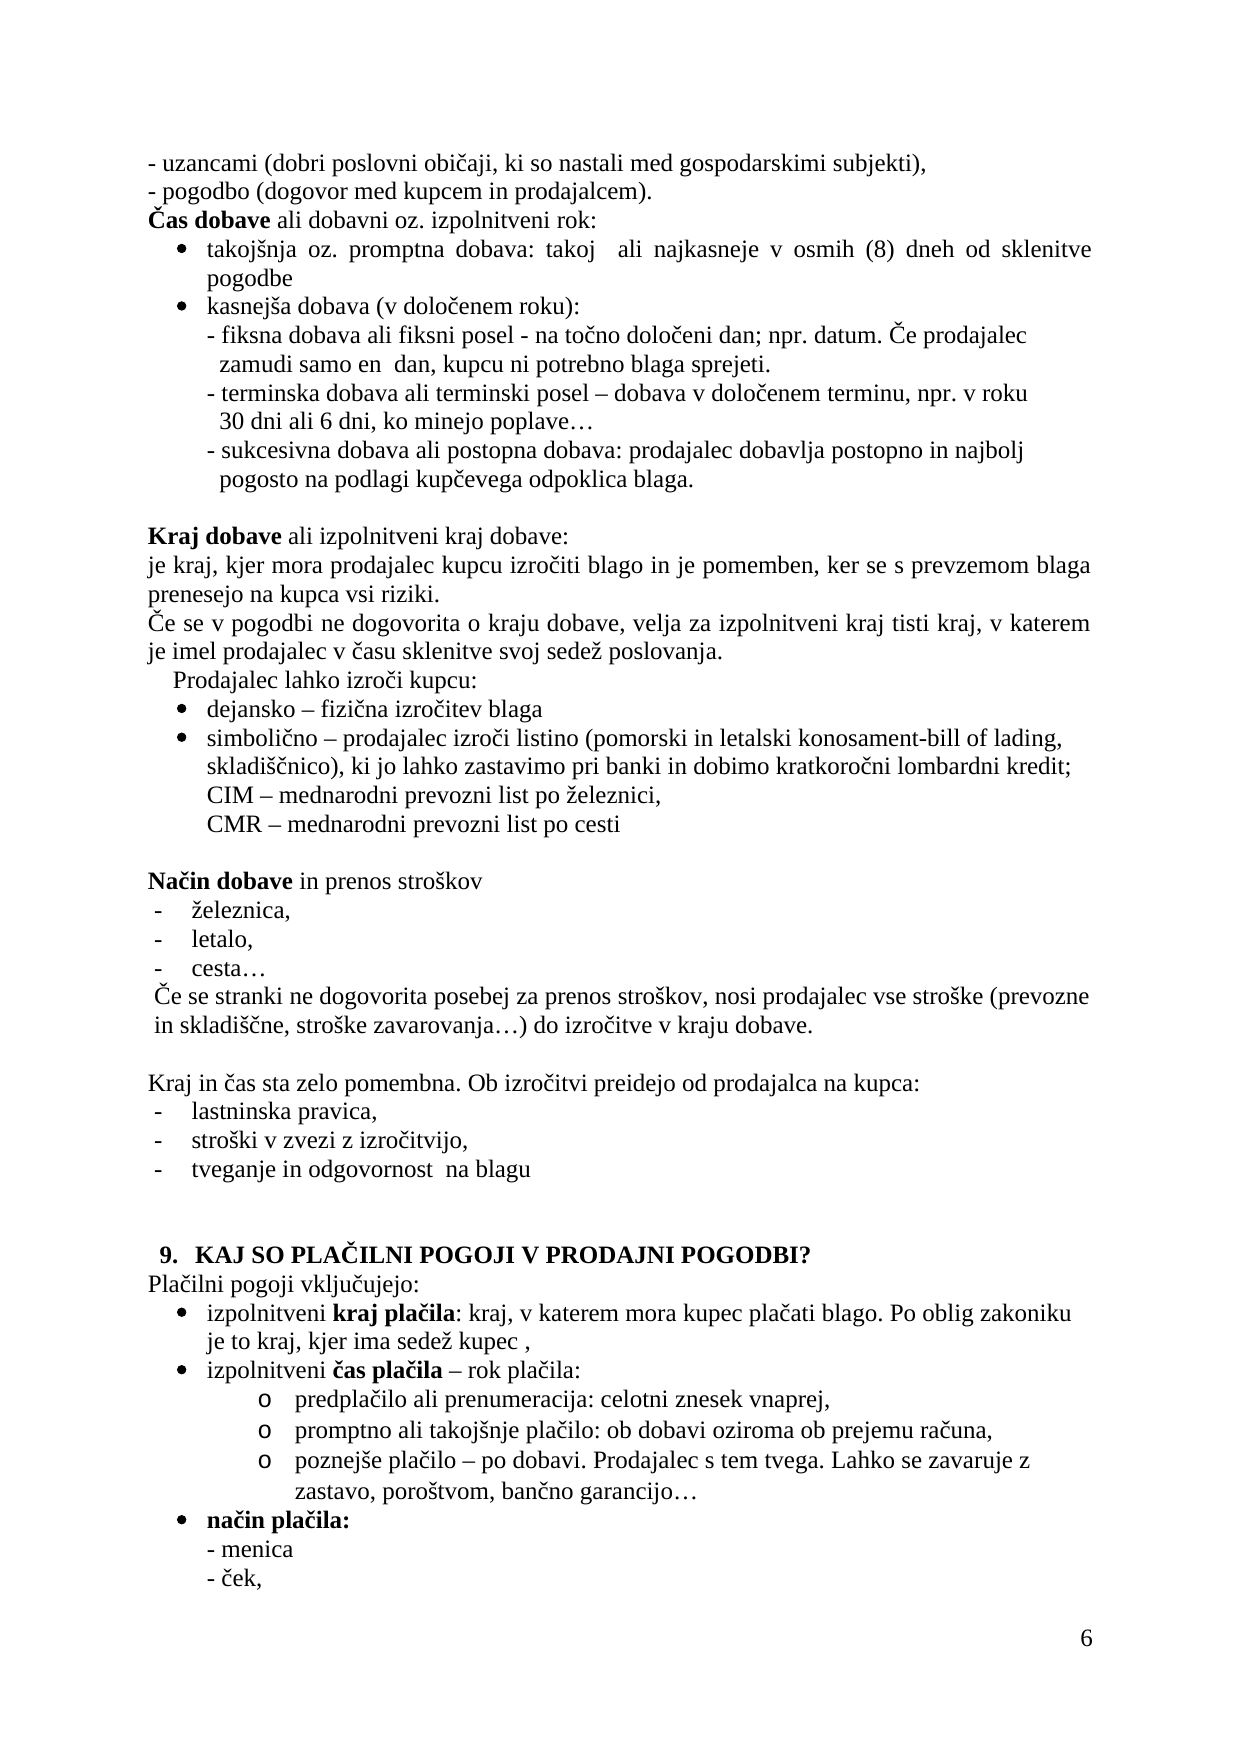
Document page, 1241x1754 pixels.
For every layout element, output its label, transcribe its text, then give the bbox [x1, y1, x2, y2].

list dejansko – fizična izročitev blaga [177, 694, 1093, 723]
text - uzancami (dobri poslovni običaji, ki so nastali med gospodarskimi subjekti), [148, 148, 1093, 176]
text je kraj, kjer mora prodajalec kupcu izročiti blago in je pomemben, ker se s prevzemom blaga prenesejo na kupca vsi riziki. [148, 550, 1093, 608]
list KAJ SO PLAČILNI POGOJI V PRODAJNI POGODBI? [159, 1240, 1093, 1269]
list stroški v zvezi z izročitvijo, [154, 1125, 1093, 1154]
list tveganje in odgovornost na blagu [154, 1154, 1093, 1183]
text zamudi samo en dan, kupcu ni potrebno blaga sprejeti. [207, 349, 1093, 378]
text 30 dni ali 6 dni, ko minejo poplave… [207, 406, 1093, 435]
list izpolnitveni čas plačila – rok plačila: [177, 1355, 1093, 1384]
text - pogodbo (dogovor med kupcem in prodajalcem). [148, 176, 1093, 205]
text Čas dobave ali dobavni oz. izpolnitveni rok: [148, 205, 1093, 234]
text CMR – mednarodni prevozni list po cesti [207, 809, 1093, 838]
list predplačilo ali prenumeracija: celotni znesek vnaprej, [257, 1384, 1093, 1415]
text Način dobave in prenos stroškov [148, 866, 1093, 895]
list način plačila: [177, 1505, 1093, 1534]
text - terminska dobava ali terminski posel – dobava v določenem terminu, npr. v roku [207, 378, 1093, 406]
list takojšnja oz. promptna dobava: takoj ali najkasneje v osmih (8) dneh od sklenitve pogodbe [177, 234, 1093, 291]
list železnica, [154, 895, 1093, 924]
text - fiksna dobava ali fiksni posel - na točno določeni dan; npr. datum. Če prodajalec [207, 320, 1093, 349]
text - ček, [207, 1563, 1093, 1591]
text Če se v pogodbi ne dogovorita o kraju dobave, velja za izpolnitveni kraj tisti kraj, v katerem je imel prodajalec v času sklenitve svoj sedež poslovanja. [148, 608, 1093, 665]
text pogosto na podlagi kupčevega odpoklica blaga. [207, 464, 1093, 493]
list letalo, [154, 924, 1093, 953]
text Prodajalec lahko izroči kupcu: [148, 665, 1093, 694]
text - sukcesivna dobava ali postopna dobava: prodajalec dobavlja postopno in najbolj [207, 435, 1093, 464]
text Plačilni pogoji vključujejo: [148, 1269, 1093, 1298]
text - menica [207, 1534, 1093, 1563]
list izpolnitveni kraj plačila: kraj, v katerem mora kupec plačati blago. Po oblig zakoniku je to kraj, kjer ima sedež kupec , [177, 1298, 1093, 1355]
text Če se stranki ne dogovorita posebej za prenos stroškov, nosi prodajalec vse stroške (prevozne in skladiščne, stroške zavarovanja…) do izročitve v kraju dobave. [154, 981, 1093, 1039]
list poznejše plačilo – po dobavi. Prodajalec s tem tvega. Lahko se zavaruje z zastavo, poroštvom, bančno garancijo… [257, 1446, 1093, 1505]
text Kraj in čas sta zelo pomembna. Ob izročitvi preidejo od prodajalca na kupca: [148, 1068, 1093, 1096]
list lastninska pravica, [154, 1096, 1093, 1125]
list promptno ali takojšnje plačilo: ob dobavi oziroma ob prejemu računa, [257, 1415, 1093, 1446]
list kasnejša dobava (v določenem roku): [177, 291, 1093, 320]
text Kraj dobave ali izpolnitveni kraj dobave: [148, 521, 1093, 550]
list cesta… [154, 953, 1093, 981]
list simbolično – prodajalec izroči listino (pomorski in letalski konosament-bill of lading, skladiščnico), ki jo lahko zastavimo pri banki in dobimo kratkoročni lombardni kredit; [177, 723, 1093, 780]
text CIM – mednarodni prevozni list po železnici, [207, 780, 1093, 809]
